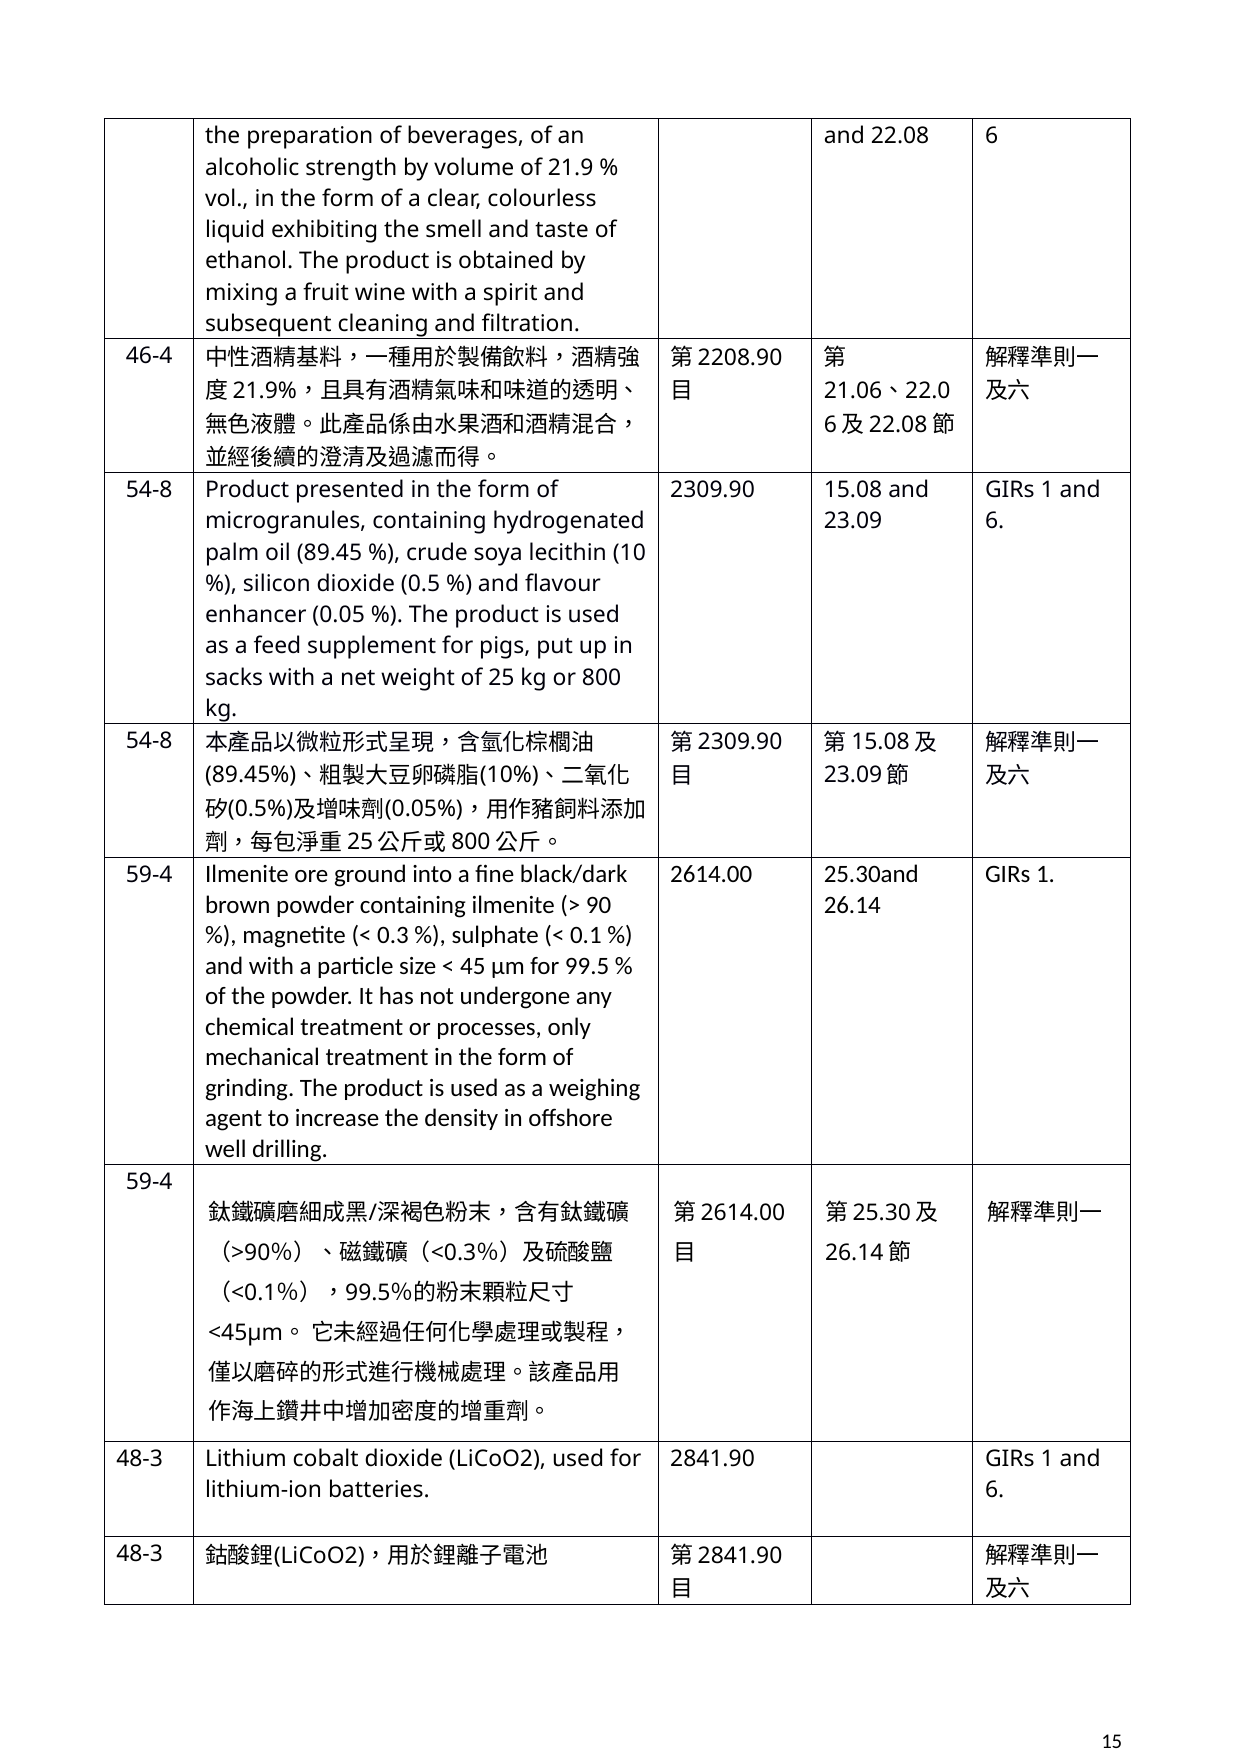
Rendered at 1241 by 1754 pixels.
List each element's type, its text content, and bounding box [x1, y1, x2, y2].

table_cell 6 [973, 119, 1130, 338]
table_cell 54-8 [105, 473, 193, 723]
table_cell 第25.30及26.14節 [812, 1165, 972, 1441]
table_cell 25.30and 26.14 [812, 858, 972, 1163]
table_cell Lithium cobalt dioxide (LiCoO2), used for lithium-ion batteries. [194, 1442, 658, 1536]
table_cell 2841.90 [659, 1442, 811, 1536]
table_cell [659, 119, 811, 338]
table_cell 2614.00 [659, 858, 811, 1163]
table_cell 解釋準則一及六 [973, 1537, 1130, 1603]
table_cell [105, 119, 193, 338]
table_cell 46-4 [105, 339, 193, 472]
table_cell 解釋準則一 [973, 1165, 1130, 1441]
table_cell 48-3 [105, 1442, 193, 1536]
table_cell 鈦鐵礦磨細成黑/深褐色粉末，含有鈦鐵礦（>90％）、磁鐵礦（<0.3％）及硫酸鹽（<0.1％），99.5％的粉末顆粒尺寸<45μm。 它未經過任何化學處理或製程，僅以磨碎的形式進行機械處理。該產品用作海上鑽井中增加密度的增重劑。 [194, 1165, 658, 1441]
table_cell Product presented in the form of microgranules, containing hydrogenated palm oil (89.45 %), crude soya lecithin (10 %), silicon dioxide (0.5 %) and flavour enhancer (0.05 %). The product is used as a feed supplement for pigs, put up in sacks with a net weight of 25 kg or 800 kg. [194, 473, 658, 723]
table_cell GIRs 1 and 6. [973, 473, 1130, 723]
table_cell 第15.08及23.09節 [812, 724, 972, 857]
table_cell 第2208.90目 [659, 339, 811, 472]
table_cell 解釋準則一及六 [973, 724, 1130, 857]
table_cell Ilmenite ore ground into a fine black/dark brown powder containing ilmenite (> 90 %), magnetite (< 0.3 %), sulphate (< 0.1 %) and with a particle size < 45 μm for 99.5 % of the powder. It has not undergone any chemical treatment or processes, only mechanical treatment in the form of grinding. The product is used as a weighing agent to increase the density in offshore well drilling. [194, 858, 658, 1163]
table_cell GIRs 1. [973, 858, 1130, 1163]
table_cell 鈷酸鋰(LiCoO2)，用於鋰離子電池 [194, 1537, 658, 1603]
table_cell and 22.08 [812, 119, 972, 338]
table_cell 第2309.90目 [659, 724, 811, 857]
table_cell 本產品以微粒形式呈現，含氫化棕櫚油(89.45%)、粗製大豆卵磷脂(10%)、二氧化矽(0.5%)及增味劑(0.05%)，用作豬飼料添加劑，每包淨重25公斤或800公斤。 [194, 724, 658, 857]
table_cell 第2841.90目 [659, 1537, 811, 1603]
table_cell the preparation of beverages, of an alcoholic strength by volume of 21.9 % vol., in the form of a clear, colourless liquid exhibiting the smell and taste of ethanol. The product is obtained by mixing a fruit wine with a spirit and subsequent cleaning and filtration. [194, 119, 658, 338]
table_cell 2309.90 [659, 473, 811, 723]
table_cell 15.08 and 23.09 [812, 473, 972, 723]
table_cell 第21.06、22.06及22.08節 [812, 339, 972, 472]
table_cell 第2614.00目 [659, 1165, 811, 1441]
table_cell 54-8 [105, 724, 193, 857]
table_cell 解釋準則一及六 [973, 339, 1130, 472]
table_cell 48-3 [105, 1537, 193, 1603]
table_cell [812, 1442, 972, 1536]
table_cell 中性酒精基料，一種用於製備飲料，酒精強度21.9%，且具有酒精氣味和味道的透明、無色液體。此產品係由水果酒和酒精混合，並經後續的澄清及過濾而得。 [194, 339, 658, 472]
table_cell 59-4 [105, 858, 193, 1163]
table_cell [812, 1537, 972, 1603]
table_cell GIRs 1 and 6. [973, 1442, 1130, 1536]
table_cell 59-4 [105, 1165, 193, 1441]
